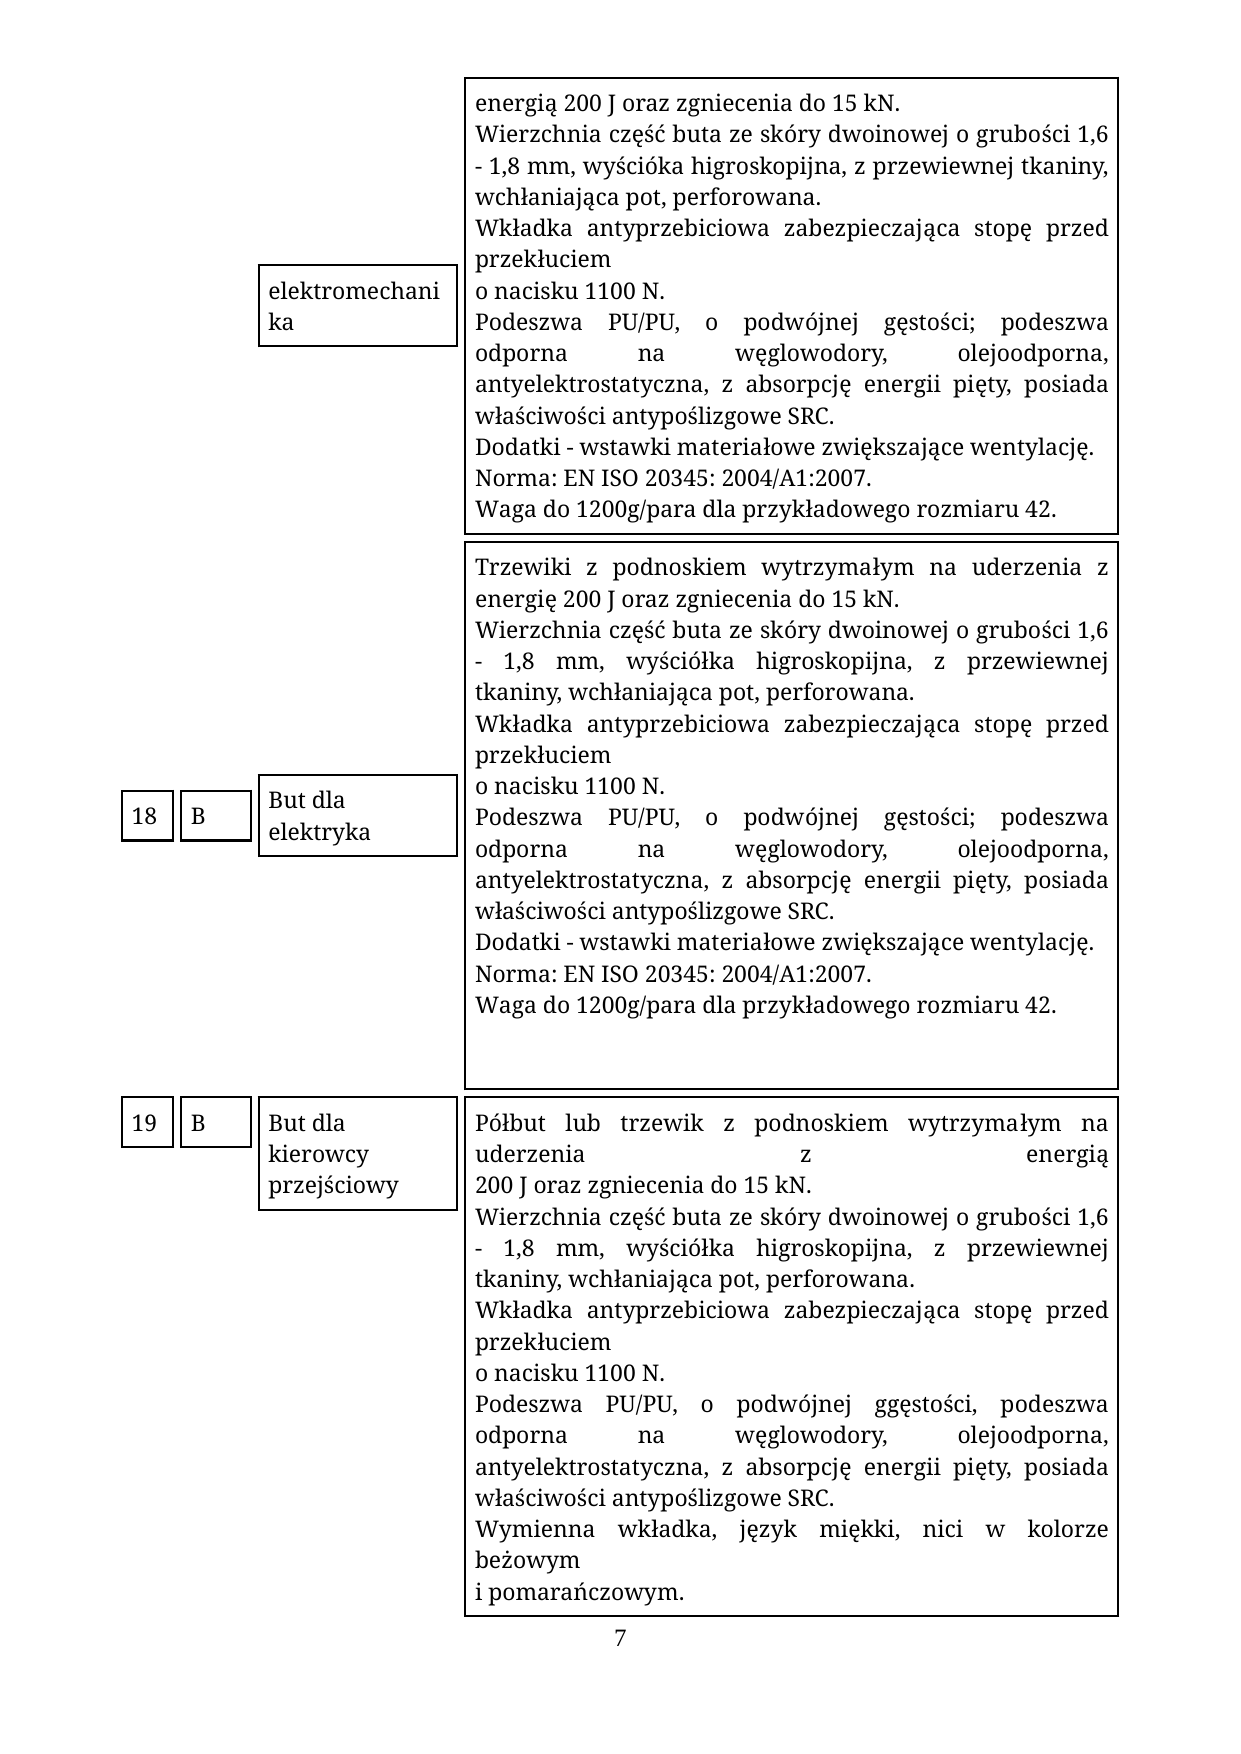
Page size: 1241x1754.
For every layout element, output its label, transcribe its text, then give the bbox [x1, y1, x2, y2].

table_cell [177, 74, 255, 538]
table_cell 18 [118, 538, 177, 1093]
table_cell But dla kierowcy przejściowy [255, 1093, 461, 1620]
table_cell Półbut lub trzewik z podnoskiem wytrzymałym na uderzenia z energią 200 J oraz zgniecenia do 15 kN. Wierzchnia część buta ze skóry dwoinowej o grubości 1,6 - 1,8 mm, wyściółka higroskopijna, z przewiewnej tkaniny, wchłaniająca pot, perforowana. Wkładka antyprzebiciowa zabezpieczająca stopę przed przekłuciem o nacisku 1100 N. Podeszwa PU/PU, o podwójnej ggęstości, podeszwa odporna na węglowodory, olejoodporna, antyelektrostatyczna, z absorpcję energii pięty, posiada właściwości antypoślizgowe SRC. Wymienna wkładka, język miękki, nici w kolorze beżowym i pomarańczowym. [461, 1093, 1122, 1620]
table_cell elektromechanika [255, 74, 461, 538]
table_cell B [177, 538, 255, 1093]
table_cell 19 [118, 1093, 177, 1620]
table_cell Trzewiki z podnoskiem wytrzymałym na uderzenia z energię 200 J oraz zgniecenia do 15 kN. Wierzchnia część buta ze skóry dwoinowej o grubości 1,6 - 1,8 mm, wyściółka higroskopijna, z przewiewnej tkaniny, wchłaniająca pot, perforowana. Wkładka antyprzebiciowa zabezpieczająca stopę przed przekłuciem o nacisku 1100 N. Podeszwa PU/PU, o podwójnej gęstości; podeszwa odporna na węglowodory, olejoodporna, antyelektrostatyczna, z absorpcję energii pięty, posiada właściwości antypoślizgowe SRC. Dodatki - wstawki materiałowe zwiększające wentylację. Norma: EN ISO 20345: 2004/A1:2007. Waga do 1200g/para dla przykładowego rozmiaru 42. [461, 538, 1122, 1093]
table_cell But dla elektryka [255, 538, 461, 1093]
table_cell B [177, 1093, 255, 1620]
table_cell energią 200 J oraz zgniecenia do 15 kN. Wierzchnia część buta ze skóry dwoinowej o grubości 1,6 - 1,8 mm, wyścióka higroskopijna, z przewiewnej tkaniny, wchłaniająca pot, perforowana. Wkładka antyprzebiciowa zabezpieczająca stopę przed przekłuciem o nacisku 1100 N. Podeszwa PU/PU, o podwójnej gęstości; podeszwa odporna na węglowodory, olejoodporna, antyelektrostatyczna, z absorpcję energii pięty, posiada właściwości antypoślizgowe SRC. Dodatki - wstawki materiałowe zwiększające wentylację. Norma: EN ISO 20345: 2004/A1:2007. Waga do 1200g/para dla przykładowego rozmiaru 42. [461, 74, 1122, 538]
table_cell [118, 74, 177, 538]
